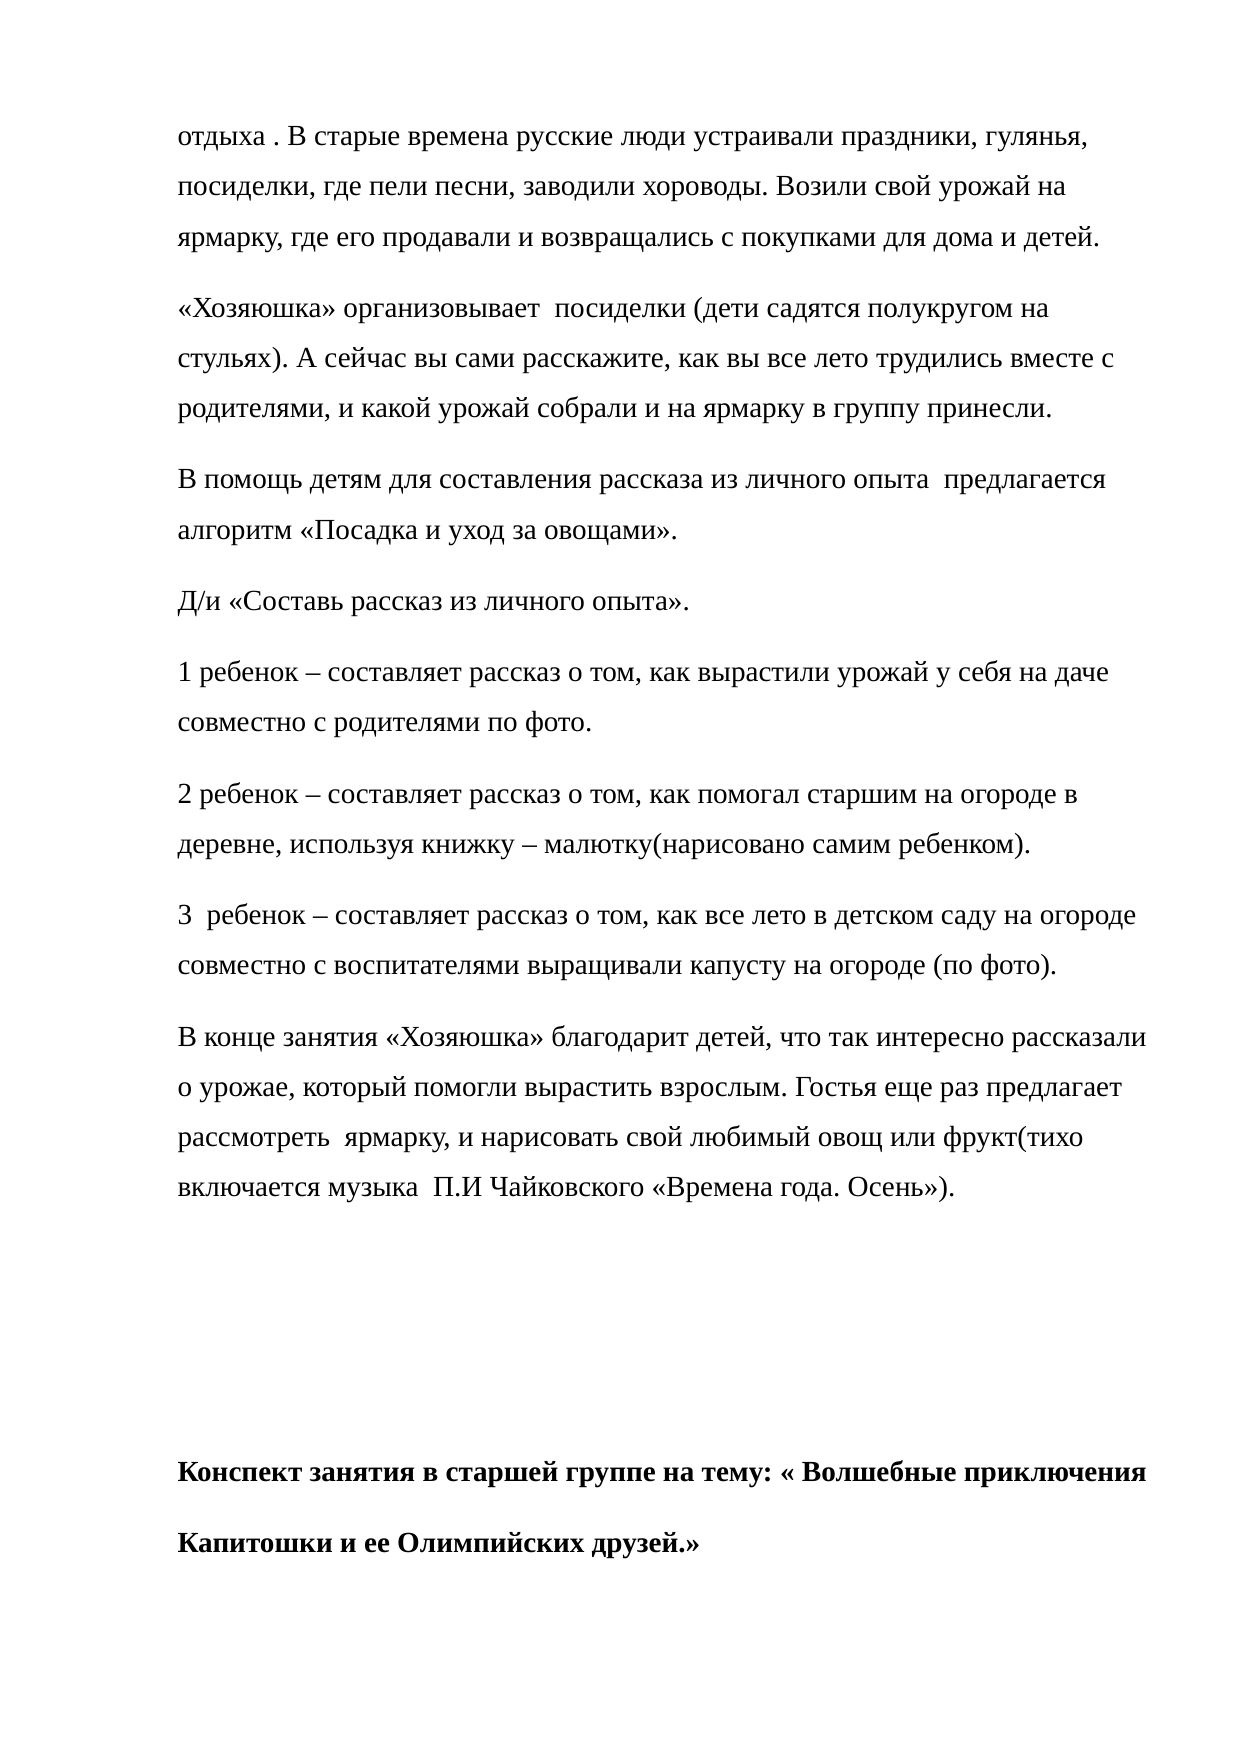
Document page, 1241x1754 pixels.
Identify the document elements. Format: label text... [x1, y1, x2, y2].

text В помощь детям для составления рассказа из личного опыта предлагается алгоритм «Посадка и уход за овощами». [177, 462, 1152, 546]
text Конспект занятия в старшей группе на тему: « Волшебные приключения [177, 1454, 1152, 1488]
text 1 ребенок – составляет рассказ о том, как вырастили урожай у себя на даче совместно с родителями по фото. [177, 654, 1152, 738]
text «Хозяюшка» организовывает посиделки (дети садятся полукругом на стульях). А сейчас вы сами расскажите, как вы все лето трудились вместе с родителями, и какой урожай собрали и на ярмарку в группу принесли. [177, 290, 1152, 424]
text Д/и «Составь рассказ из личного опыта». [177, 583, 1152, 617]
text отдыха . В старые времена русские люди устраивали праздники, гулянья, посиделки, где пели песни, заводили хороводы. Возили свой урожай на ярмарку, где его продавали и возвращались с покупками для дома и детей. [177, 118, 1152, 252]
text Капитошки и ее Олимпийских друзей.» [177, 1525, 1152, 1559]
text В конце занятия «Хозяюшка» благодарит детей, что так интересно рассказали о урожае, который помогли вырастить взрослым. Гостья еще раз предлагает рассмотреть ярмарку, и нарисовать свой любимый овощ или фрукт(тихо включается музыка П.И Чайковского «Времена года. Осень»). [177, 1019, 1152, 1203]
text 2 ребенок – составляет рассказ о том, как помогал старшим на огороде в деревне, используя книжку – малютку(нарисовано самим ребенком). [177, 776, 1152, 859]
text 3 ребенок – составляет рассказ о том, как все лето в детском саду на огороде совместно с воспитателями выращивали капусту на огороде (по фото). [177, 897, 1152, 981]
